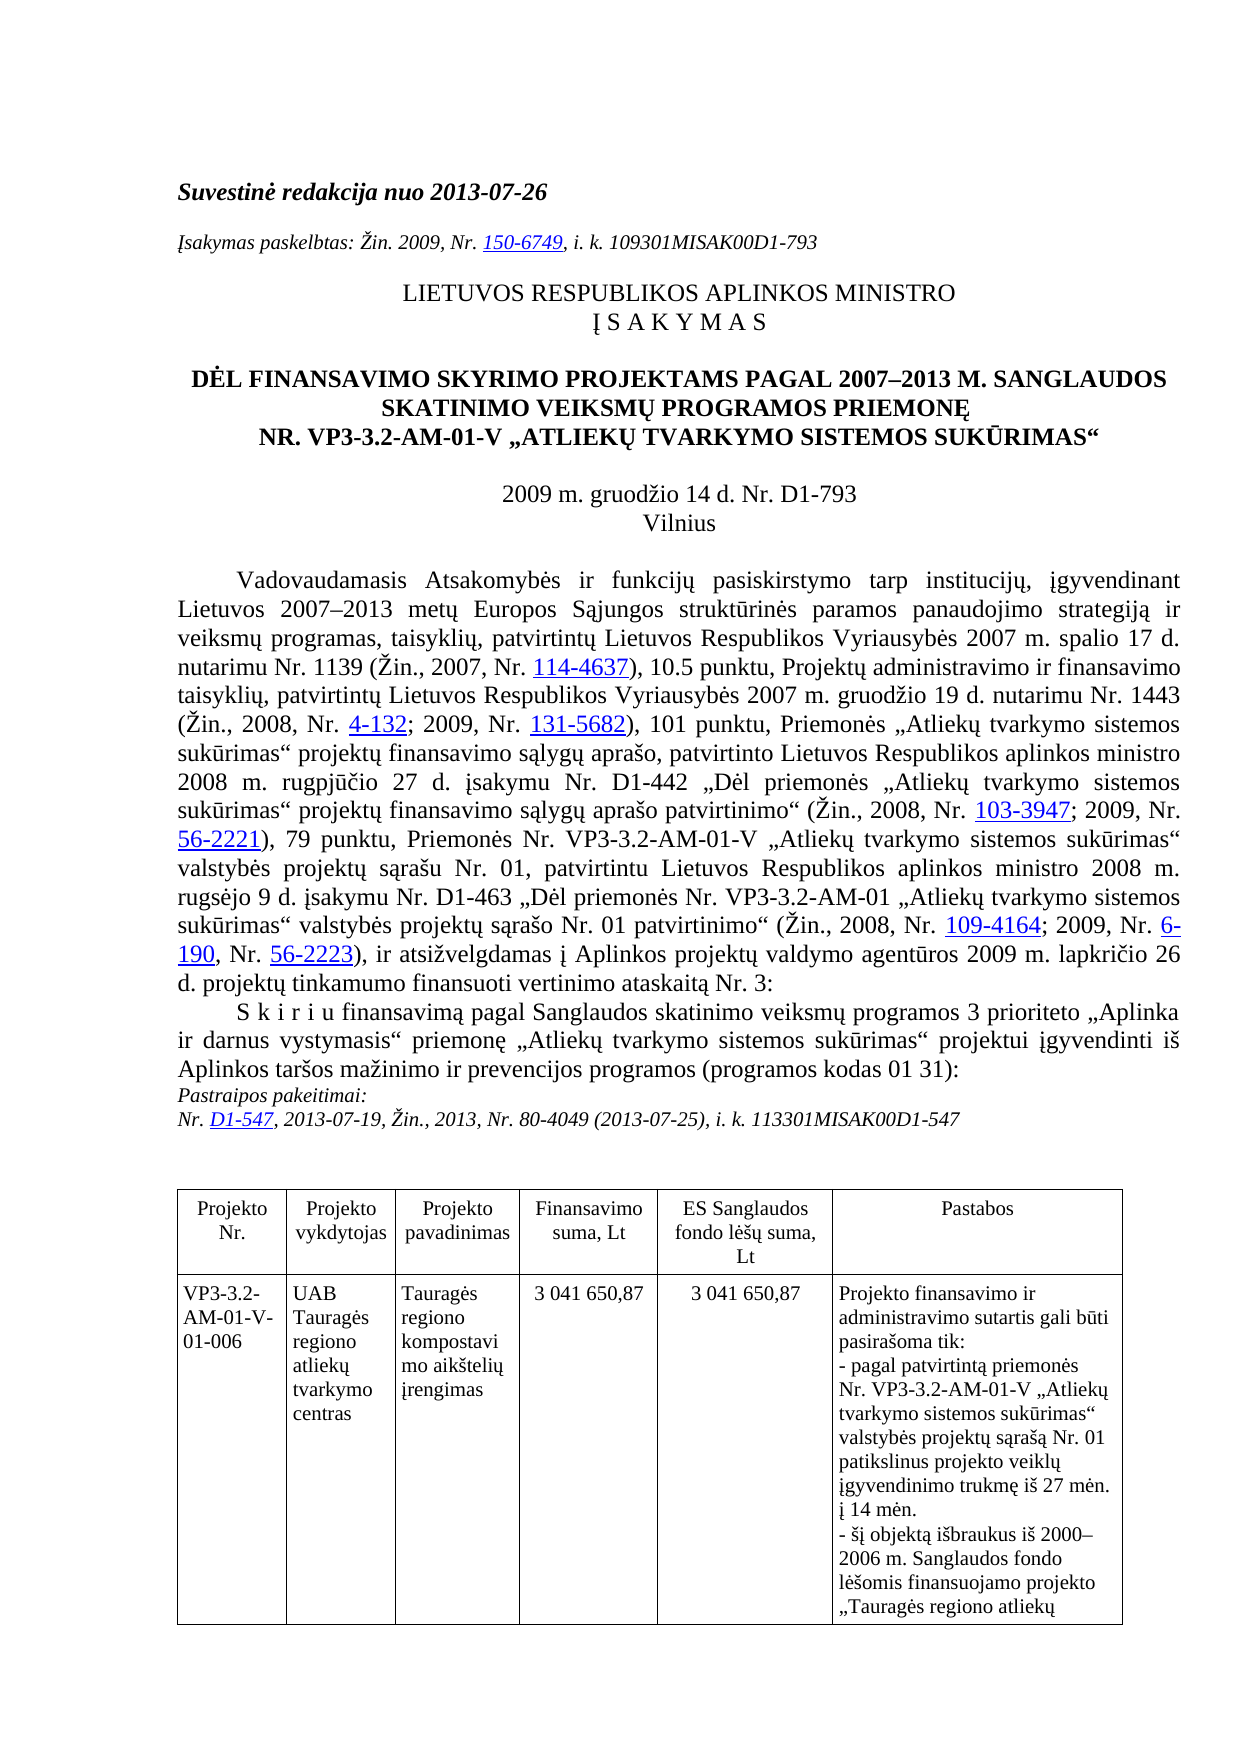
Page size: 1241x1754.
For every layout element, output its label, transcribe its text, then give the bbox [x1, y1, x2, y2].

text Vilnius [177, 508, 1181, 537]
table_header Projekto Nr. [178, 1190, 286, 1274]
table_cell UAB Tauragės regiono atliekų tvarkymo centras [287, 1275, 395, 1624]
table_cell Tauragės regiono kompostavimo aikštelių įrengimas [396, 1275, 519, 1624]
table_header Finansavimo suma, Lt [520, 1190, 657, 1274]
table_cell Projekto finansavimo ir administravimo sutartis gali būti pasirašoma tik: - pagal patvirtintą priemonės Nr. VP3-3.2-AM-01-V „Atliekų tvarkymo sistemos sukūrimas“ valstybės projektų sąrašą Nr. 01 patikslinus projekto veiklų įgyvendinimo trukmę iš 27 mėn. į 14 mėn. - šį objektą išbraukus iš 2000–2006 m. Sanglaudos fondo lėšomis finansuojamo projekto „Tauragės regiono atliekų [833, 1275, 1122, 1624]
text S k i r i u finansavimą pagal Sanglaudos skatinimo veiksmų programos 3 prioriteto „Aplinka ir darnus vystymasis“ priemonę „Atliekų tvarkymo sistemos sukūrimas“ projektui įgyvendinti iš Aplinkos taršos mažinimo ir prevencijos programos (programos kodas 01 31): [177, 997, 1181, 1083]
text Įsakymas paskelbtas: Žin. 2009, Nr. 150-6749, i. k. 109301MISAK00D1-793 [177, 230, 1181, 254]
text Pastraipos pakeitimai: [177, 1083, 1181, 1107]
text 2009 m. gruodžio 14 d. Nr. D1-793 [177, 479, 1181, 508]
table_header ES Sanglaudos fondo lėšų suma, Lt [658, 1190, 832, 1274]
table_header Pastabos [833, 1190, 1122, 1274]
text Nr. D1-547, 2013-07-19, Žin., 2013, Nr. 80-4049 (2013-07-25), i. k. 113301MISAK00D1-547 [177, 1107, 1181, 1131]
table_cell 3 041 650,87 [658, 1275, 832, 1624]
text LIETUVOS RESPUBLIKOS APLINKOS MINISTRO [177, 278, 1181, 307]
table_cell 3 041 650,87 [520, 1275, 657, 1624]
table_cell VP3-3.2-AM-01-V-01-006 [178, 1275, 286, 1624]
text Suvestinė redakcija nuo 2013-07-26 [177, 177, 1181, 206]
text DĖL FINANSAVIMO SKYRIMO PROJEKTAMS PAGAL 2007–2013 M. SANGLAUDOS SKATINIMO VEIKSMŲ PROGRAMOS PRIEMONĘ [177, 364, 1181, 422]
text Nr. VP3-3.2-AM-01-V „ATLIEKŲ TVARKYMO SISTEMOS SUKŪRIMAS“ [177, 422, 1181, 451]
table_header Projekto vykdytojas [287, 1190, 395, 1274]
text ĮSAKYMAS [177, 307, 1181, 336]
table_header Projekto pavadinimas [396, 1190, 519, 1274]
text Vadovaudamasis Atsakomybės ir funkcijų pasiskirstymo tarp institucijų, įgyvendinant Lietuvos 2007–2013 metų Europos Sąjungos struktūrinės paramos panaudojimo strategiją ir veiksmų programas, taisyklių, patvirtintų Lietuvos Respublikos Vyriausybės 2007 m. spalio 17 d. nutarimu Nr. 1139 (Žin., 2007, Nr. 114-4637), 10.5 punktu, Projektų administravimo ir finansavimo taisyklių, patvirtintų Lietuvos Respublikos Vyriausybės 2007 m. gruodžio 19 d. nutarimu Nr. 1443 (Žin., 2008, Nr. 4-132; 2009, Nr. 131-5682), 101 punktu, Priemonės „Atliekų tvarkymo sistemos sukūrimas“ projektų finansavimo sąlygų aprašo, patvirtinto Lietuvos Respublikos aplinkos ministro 2008 m. rugpjūčio 27 d. įsakymu Nr. D1-442 „Dėl priemonės „Atliekų tvarkymo sistemos sukūrimas“ projektų finansavimo sąlygų aprašo patvirtinimo“ (Žin., 2008, Nr. 103-3947; 2009, Nr. 56-2221), 79 punktu, Priemonės Nr. VP3-3.2-AM-01-V „Atliekų tvarkymo sistemos sukūrimas“ valstybės projektų sąrašu Nr. 01, patvirtintu Lietuvos Respublikos aplinkos ministro 2008 m. rugsėjo 9 d. įsakymu Nr. D1-463 „Dėl priemonės Nr. VP3-3.2-AM-01 „Atliekų tvarkymo sistemos sukūrimas“ valstybės projektų sąrašo Nr. 01 patvirtinimo“ (Žin., 2008, Nr. 109-4164; 2009, Nr. 6-190, Nr. 56-2223), ir atsižvelgdamas į Aplinkos projektų valdymo agentūros 2009 m. lapkričio 26 d. projektų tinkamumo finansuoti vertinimo ataskaitą Nr. 3: [177, 566, 1181, 997]
